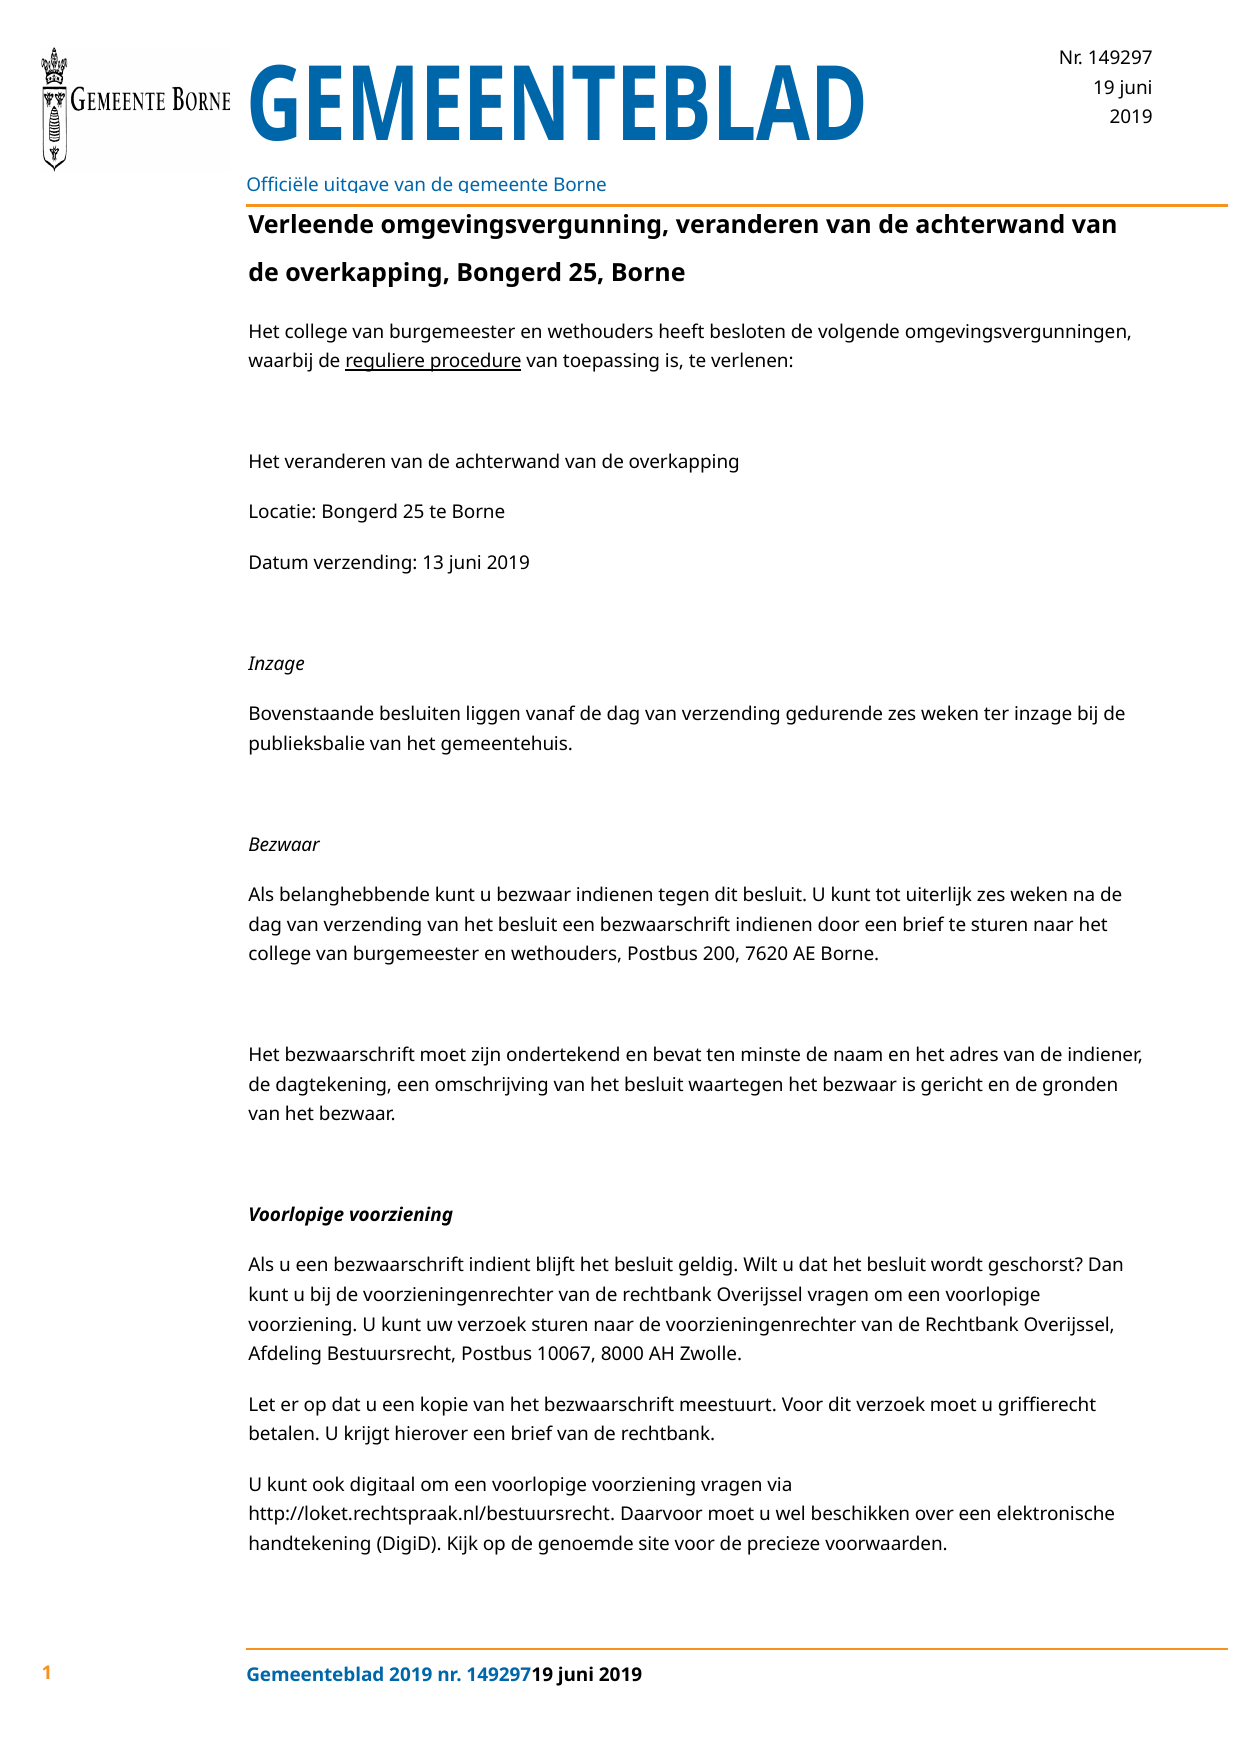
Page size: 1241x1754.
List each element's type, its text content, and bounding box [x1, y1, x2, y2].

text Inzage [248, 650, 1152, 676]
text Bovenstaande besluiten liggen vanaf de dag van verzending gedurende zes weken ter inzage bij de publieksbalie van het gemeentehuis. [248, 700, 1152, 756]
text Als belanghebbende kunt u bezwaar indienen tegen dit besluit. U kunt tot uiterlijk zes weken na de dag van verzending van het besluit een bezwaarschrift indienen door een brief te sturen naar het college van burgemeester en wethouders, Postbus 200, 7620 AE Borne. [248, 881, 1152, 966]
text Verleende omgevingsvergunning, veranderen van de achterwand van de overkapping, Bongerd 25, Borne [248, 207, 1152, 288]
text Als u een bezwaarschrift indient blijft het besluit geldig. Wilt u dat het besluit wordt geschorst? Dan kunt u bij de voorzieningenrechter van de rechtbank Overijssel vragen om een voorlopige voorziening. U kunt uw verzoek sturen naar de voorzieningenrechter van de Rechtbank Overijssel, Afdeling Bestuursrecht, Postbus 10067, 8000 AH Zwolle. [248, 1252, 1152, 1366]
text Datum verzending: 13 juni 2019 [248, 549, 1152, 575]
text U kunt ook digitaal om een voorlopige voorziening vragen via http://loket.rechtspraak.nl/bestuursrecht. Daarvoor moet u wel beschikken over een elektronische handtekening (DigiD). Kijk op de genoemde site voor de precieze voorwaarden. [248, 1471, 1152, 1556]
picture [41, 47, 231, 172]
text Het college van burgemeester en wethouders heeft besloten de volgende omgevingsvergunningen, waarbij de reguliere procedure van toepassing is, te verlenen: [248, 318, 1152, 373]
text Locatie: Bongerd 25 te Borne [248, 499, 1152, 524]
text Bezwaar [248, 831, 1152, 857]
text Let er op dat u een kopie van het bezwaarschrift meestuurt. Voor dit verzoek moet u griffierecht betalen. U krijgt hierover een brief van de rechtbank. [248, 1391, 1152, 1446]
text Voorlopige voorziening [248, 1201, 1152, 1227]
text Het bezwaarschrift moet zijn ondertekend en bevat ten minste de naam en het adres van de indiener, de dagtekening, een omschrijving van het besluit waartegen het bezwaar is gericht en de gronden van het bezwaar. [248, 1041, 1152, 1126]
text Het veranderen van de achterwand van de overkapping [248, 448, 1152, 474]
